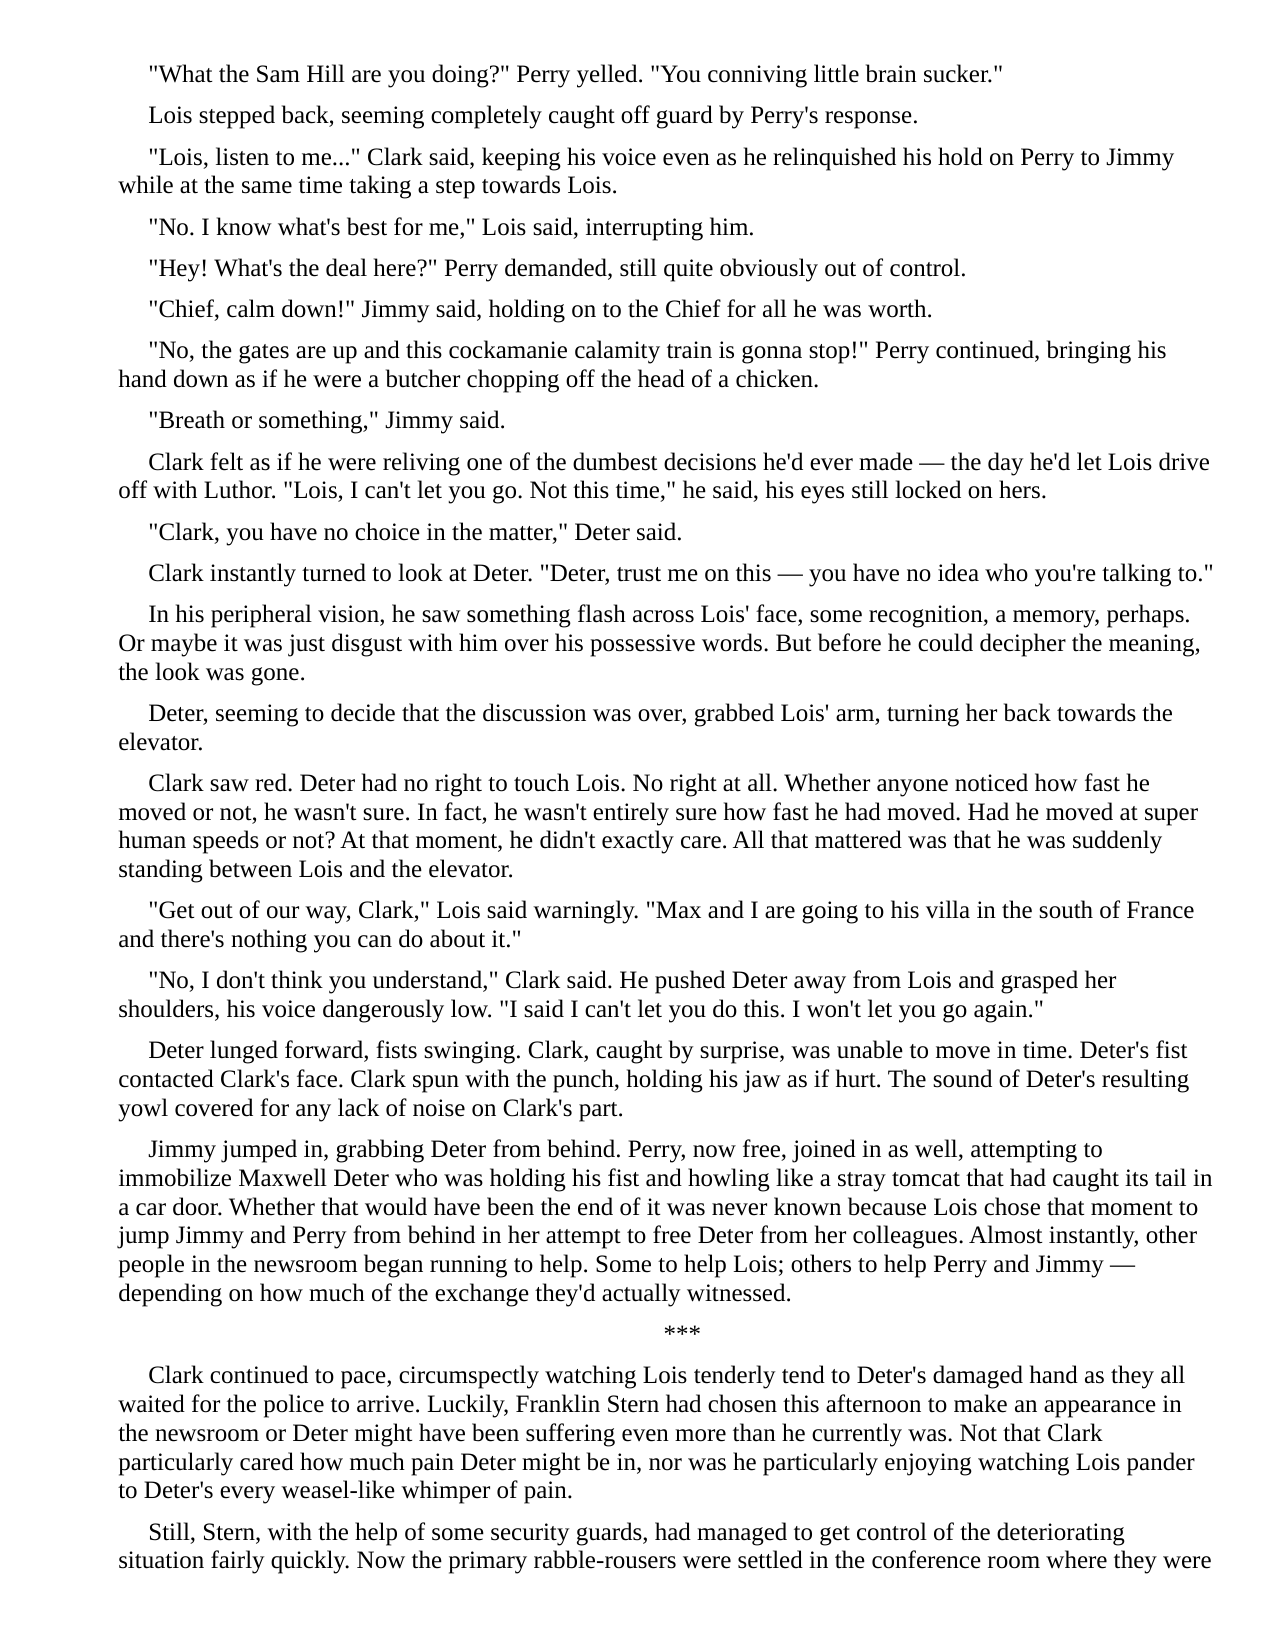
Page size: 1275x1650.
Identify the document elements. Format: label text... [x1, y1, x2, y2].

text "Clark, you have no choice in the matter," Deter said. [118, 517, 1216, 545]
text Still, Stern, with the help of some security guards, had managed to get control of the deteriorating situation fairly quickly. Now the primary rabble-rousers were settled in the conference room where they were [118, 1517, 1216, 1574]
text *** [118, 1319, 1216, 1348]
text "No. I know what's best for me," Lois said, interrupting him. [118, 212, 1216, 240]
text Clark felt as if he were reliving one of the dumbest decisions he'd ever made — the day he'd let Lois drive off with Luthor. "Lois, I can't let you go. Not this time," he said, his eyes still locked on hers. [118, 447, 1216, 504]
text "No, I don't think you understand," Clark said. He pushed Deter away from Lois and grasped her shoulders, his voice dangerously low. "I said I can't let you do this. I won't let you go again." [118, 965, 1216, 1023]
text In his peripheral vision, he saw something flash across Lois' face, some recognition, a memory, perhaps. Or maybe it was just disgust with him over his possessive words. But before he could decipher the meaning, the look was gone. [118, 599, 1216, 685]
text "Chief, calm down!" Jimmy said, holding on to the Chief for all he was worth. [118, 294, 1216, 323]
text "Breath or something," Jimmy said. [118, 405, 1216, 434]
text "Lois, listen to me..." Clark said, keeping his voice even as he relinquished his hold on Perry to Jimmy while at the same time taking a step towards Lois. [118, 142, 1216, 199]
text Deter lunged forward, fists swinging. Clark, caught by surprise, was unable to move in time. Deter's fist contacted Clark's face. Clark spun with the punch, holding his jaw as if hurt. The sound of Deter's resulting yowl covered for any lack of noise on Clark's part. [118, 1035, 1216, 1122]
text Clark saw red. Deter had no right to touch Lois. No right at all. Whether anyone noticed how fast he moved or not, he wasn't sure. In fact, he wasn't entirely sure how fast he had moved. Had he moved at super human speeds or not? At that moment, he didn't exactly care. All that mattered was that he was suddenly standing between Lois and the elevator. [118, 768, 1216, 883]
text "What the Sam Hill are you doing?" Perry yelled. "You conniving little brain sucker." [118, 59, 1216, 88]
text "No, the gates are up and this cockamanie calamity train is gonna stop!" Perry continued, bringing his hand down as if he were a butcher chopping off the head of a chicken. [118, 335, 1216, 393]
text "Get out of our way, Clark," Lois said warningly. "Max and I are going to his villa in the south of France and there's nothing you can do about it." [118, 895, 1216, 953]
text Lois stepped back, seeming completely caught off guard by Perry's response. [118, 100, 1216, 129]
text Deter, seeming to decide that the discussion was over, grabbed Lois' arm, turning her back towards the elevator. [118, 698, 1216, 755]
text "Hey! What's the deal here?" Perry demanded, still quite obviously out of control. [118, 253, 1216, 282]
text Clark instantly turned to look at Deter. "Deter, trust me on this — you have no idea who you're talking to." [118, 558, 1216, 587]
text Clark continued to pace, circumspectly watching Lois tenderly tend to Deter's damaged hand as they all waited for the police to arrive. Luckily, Franklin Stern had chosen this afternoon to make an appearance in the newsroom or Deter might have been suffering even more than he currently was. Not that Clark particularly cared how much pain Deter might be in, nor was he particularly enjoying watching Lois pander to Deter's every weasel-like whimper of pain. [118, 1360, 1216, 1504]
text Jimmy jumped in, grabbing Deter from behind. Perry, now free, joined in as well, attempting to immobilize Maxwell Deter who was holding his fist and howling like a stray tomcat that had caught its tail in a car door. Whether that would have been the end of it was never known because Lois chose that moment to jump Jimmy and Perry from behind in her attempt to free Deter from her colleagues. Almost instantly, other people in the newsroom began running to help. Some to help Lois; others to help Perry and Jimmy — depending on how much of the exchange they'd actually witnessed. [118, 1134, 1216, 1307]
